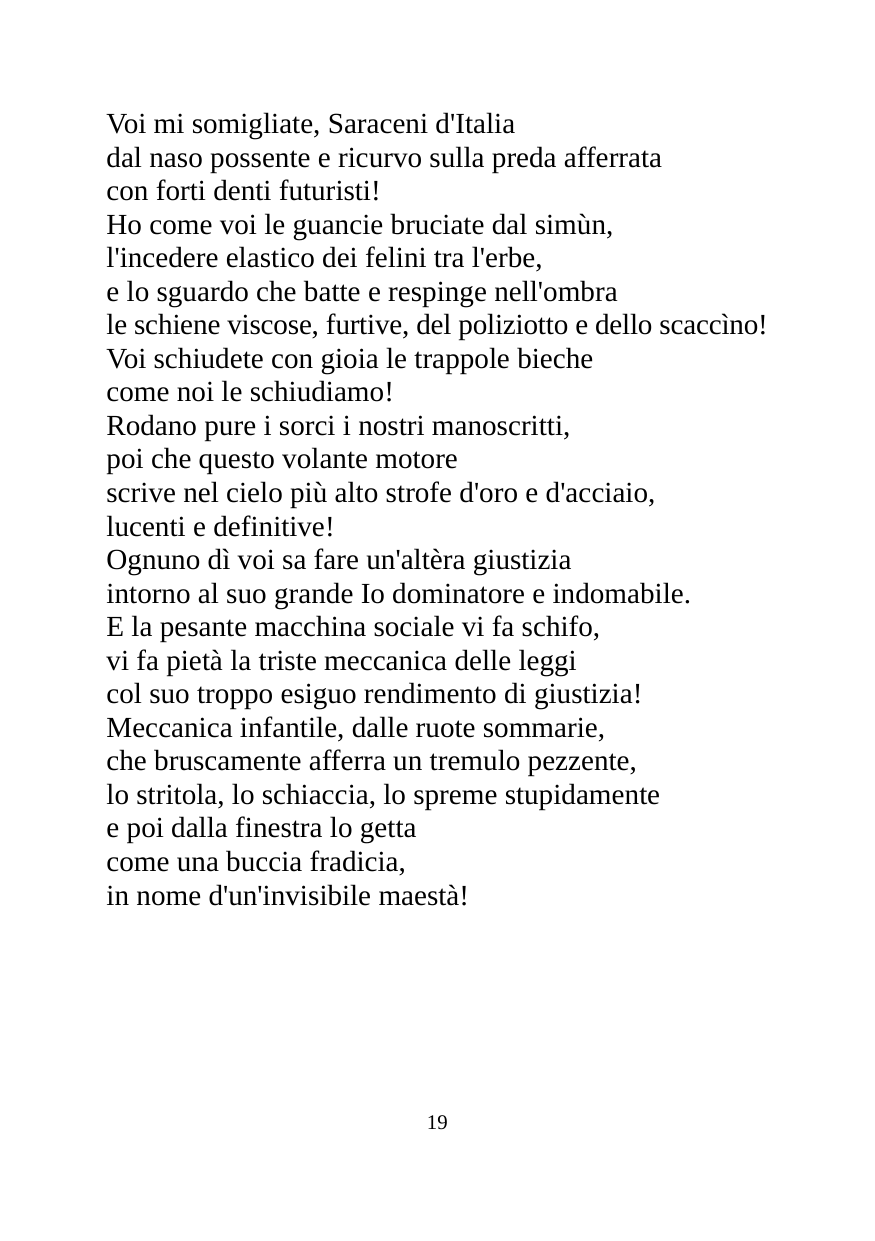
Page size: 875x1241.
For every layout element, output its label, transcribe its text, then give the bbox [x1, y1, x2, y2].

text Voi mi somigliate, Saraceni d'Italia dal naso possente e ricurvo sulla preda afferrata con forti denti futuristi! Ho come voi le guancie bruciate dal simùn, l'incedere elastico dei felini tra l'erbe, e lo sguardo che batte e respinge nell'ombra le schiene viscose, furtive, del poliziotto e dello scaccìno! Voi schiudete con gioia le trappole bieche come noi le schiudiamo! Rodano pure i sorci i nostri manoscritti, poi che questo volante motore scrive nel cielo più alto strofe d'oro e d'acciaio, lucenti e definitive! Ognuno dì voi sa fare un'altèra giustizia intorno al suo grande Io dominatore e indomabile. E la pesante macchina sociale vi fa schifo, vi fa pietà la triste meccanica delle leggi col suo troppo esiguo rendimento di giustizia! Meccanica infantile, dalle ruote sommarie, che bruscamente afferra un tremulo pezzente, lo stritola, lo schiaccia, lo spreme stupidamente e poi dalla finestra lo getta come una buccia fradicia, in nome d'un'invisibile maestà! [106, 106, 768, 911]
